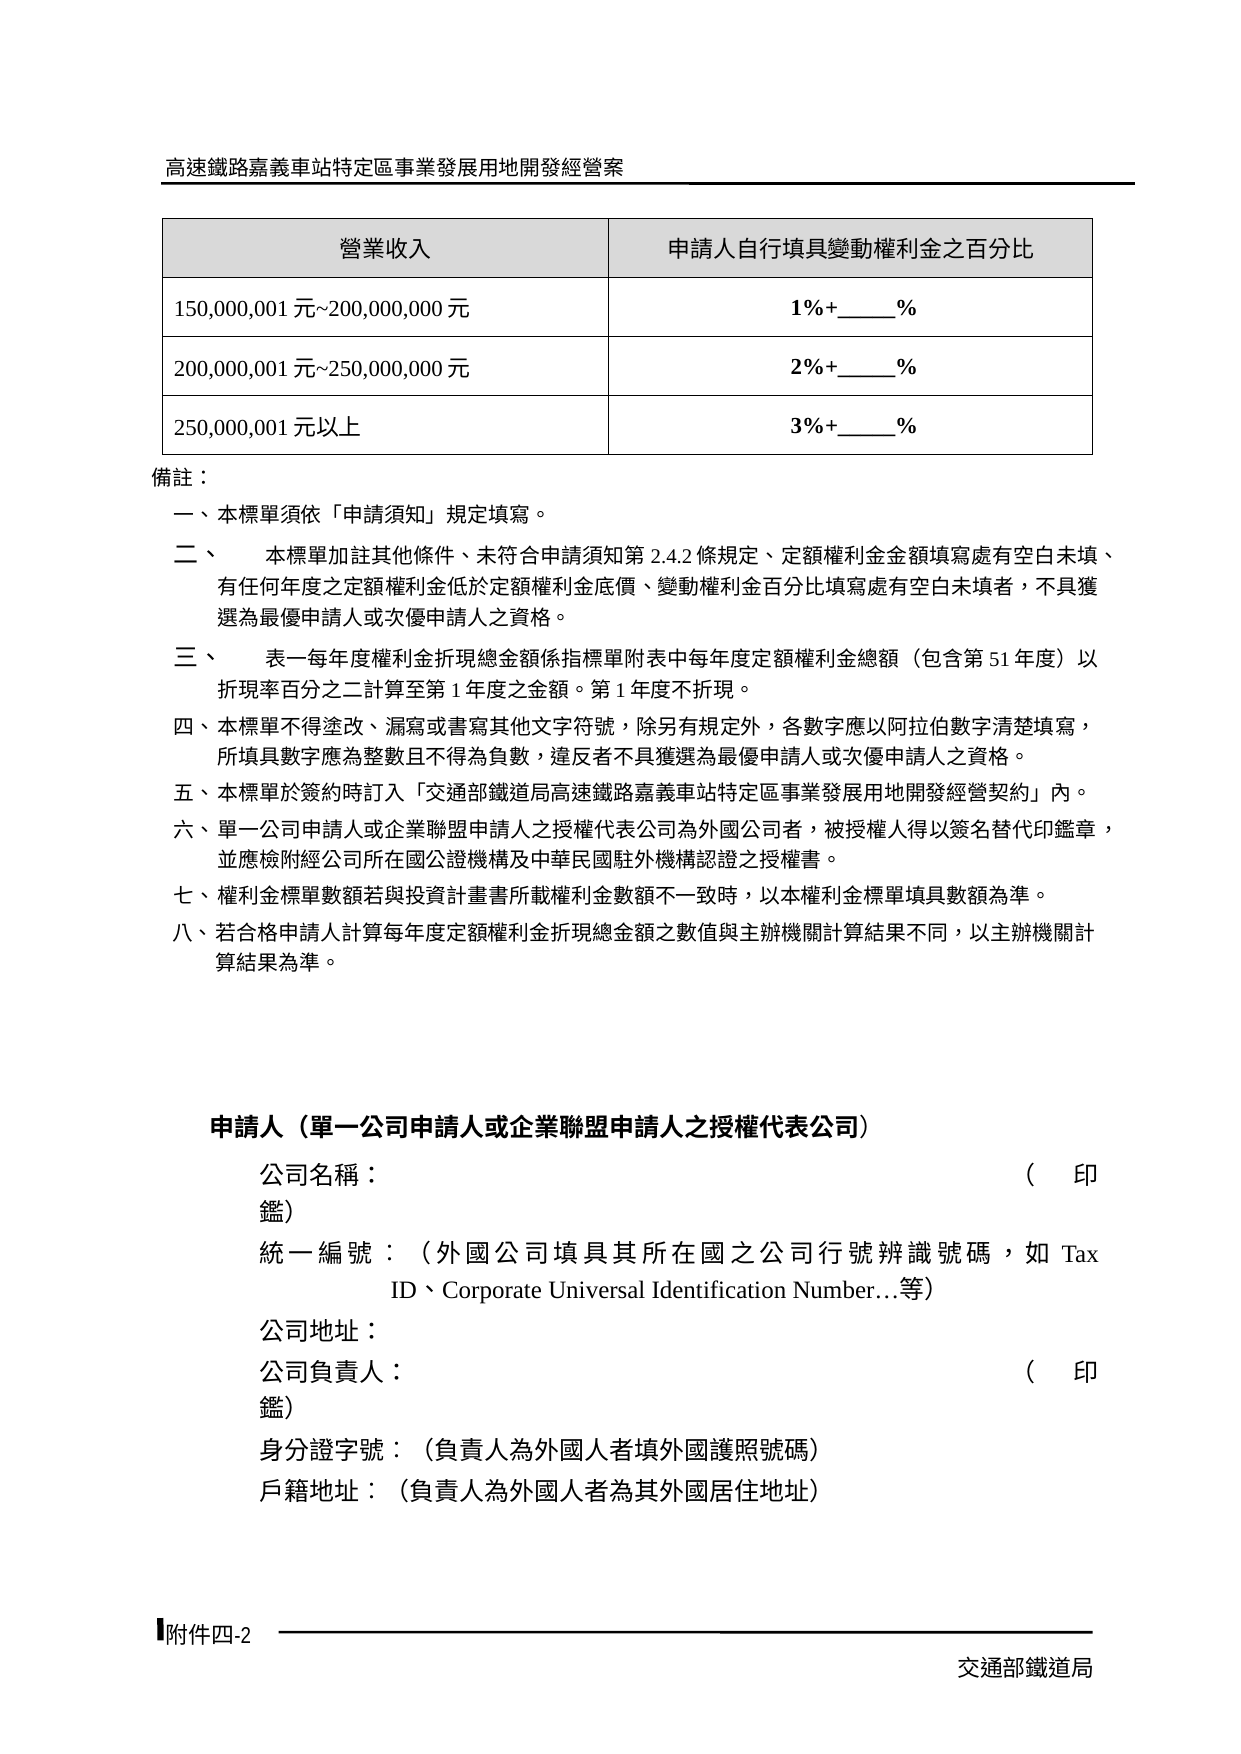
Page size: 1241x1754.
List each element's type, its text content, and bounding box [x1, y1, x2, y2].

list 本標單須依「申請須知」規定填寫。 [173, 498, 1098, 528]
table_cell 200,000,001元~250,000,000元 [163, 337, 608, 395]
text 統一編號︰（外國公司填具其所在國之公司行號辨識號碼，如Tax ID、Corporate Universal Identification Number…等） [259, 1233, 1098, 1306]
list 本標單加註其他條件、未符合申請須知第2.4.2條規定、定額權利金金額填寫處有空白未填、有任何年度之定額權利金低於定額權利金底價、變動權利金百分比填寫處有空白未填者，不具獲選為最優申請人或次優申請人之資格。 [173, 534, 1098, 631]
text 身分證字號︰（負責人為外國人者填外國護照號碼） [259, 1430, 1098, 1467]
list 本標單不得塗改、漏寫或書寫其他文字符號，除另有規定外，各數字應以阿拉伯數字清楚填寫，所填具數字應為整數且不得為負數，違反者不具獲選為最優申請人或次優申請人之資格。 [173, 710, 1098, 770]
table_cell 3%+_____% [609, 396, 1092, 454]
list 單一公司申請人或企業聯盟申請人之授權代表公司為外國公司者，被授權人得以簽名替代印鑑章，並應檢附經公司所在國公證機構及中華民國駐外機構認證之授權書。 [173, 813, 1098, 873]
text 公司名稱： （印鑑） [259, 1156, 1098, 1228]
table_cell 2%+_____% [609, 337, 1092, 395]
table_header 申請人自行填具變動權利金之百分比 [609, 219, 1092, 277]
text 戶籍地址︰（負責人為外國人者為其外國居住地址） [259, 1472, 1098, 1508]
table_header 營業收入 [163, 219, 608, 277]
list 表一每年度權利金折現總金額係指標單附表中每年度定額權利金總額（包含第51年度）以折現率百分之二計算至第1年度之金額。第1年度不折現。 [173, 637, 1098, 704]
text 申請人（單一公司申請人或企業聯盟申請人之授權代表公司） [209, 1102, 1098, 1143]
text 公司負責人： （印鑑） [259, 1353, 1098, 1425]
table_cell 250,000,001元以上 [163, 396, 608, 454]
text 公司地址： [259, 1311, 1098, 1347]
list 若合格申請人計算每年度定額權利金折現總金額之數值與主辦機關計算結果不同，以主辦機關計算結果為準。 [172, 916, 1098, 977]
list 權利金標單數額若與投資計畫書所載權利金數額不一致時，以本權利金標單填具數額為準。 [173, 880, 1098, 910]
table_cell 150,000,001元~200,000,000元 [163, 278, 608, 336]
list 本標單於簽約時訂入「交通部鐵道局高速鐵路嘉義車站特定區事業發展用地開發經營契約」內。 [173, 777, 1098, 807]
table_cell 1%+_____% [609, 278, 1092, 336]
text 備註： [152, 461, 1098, 492]
